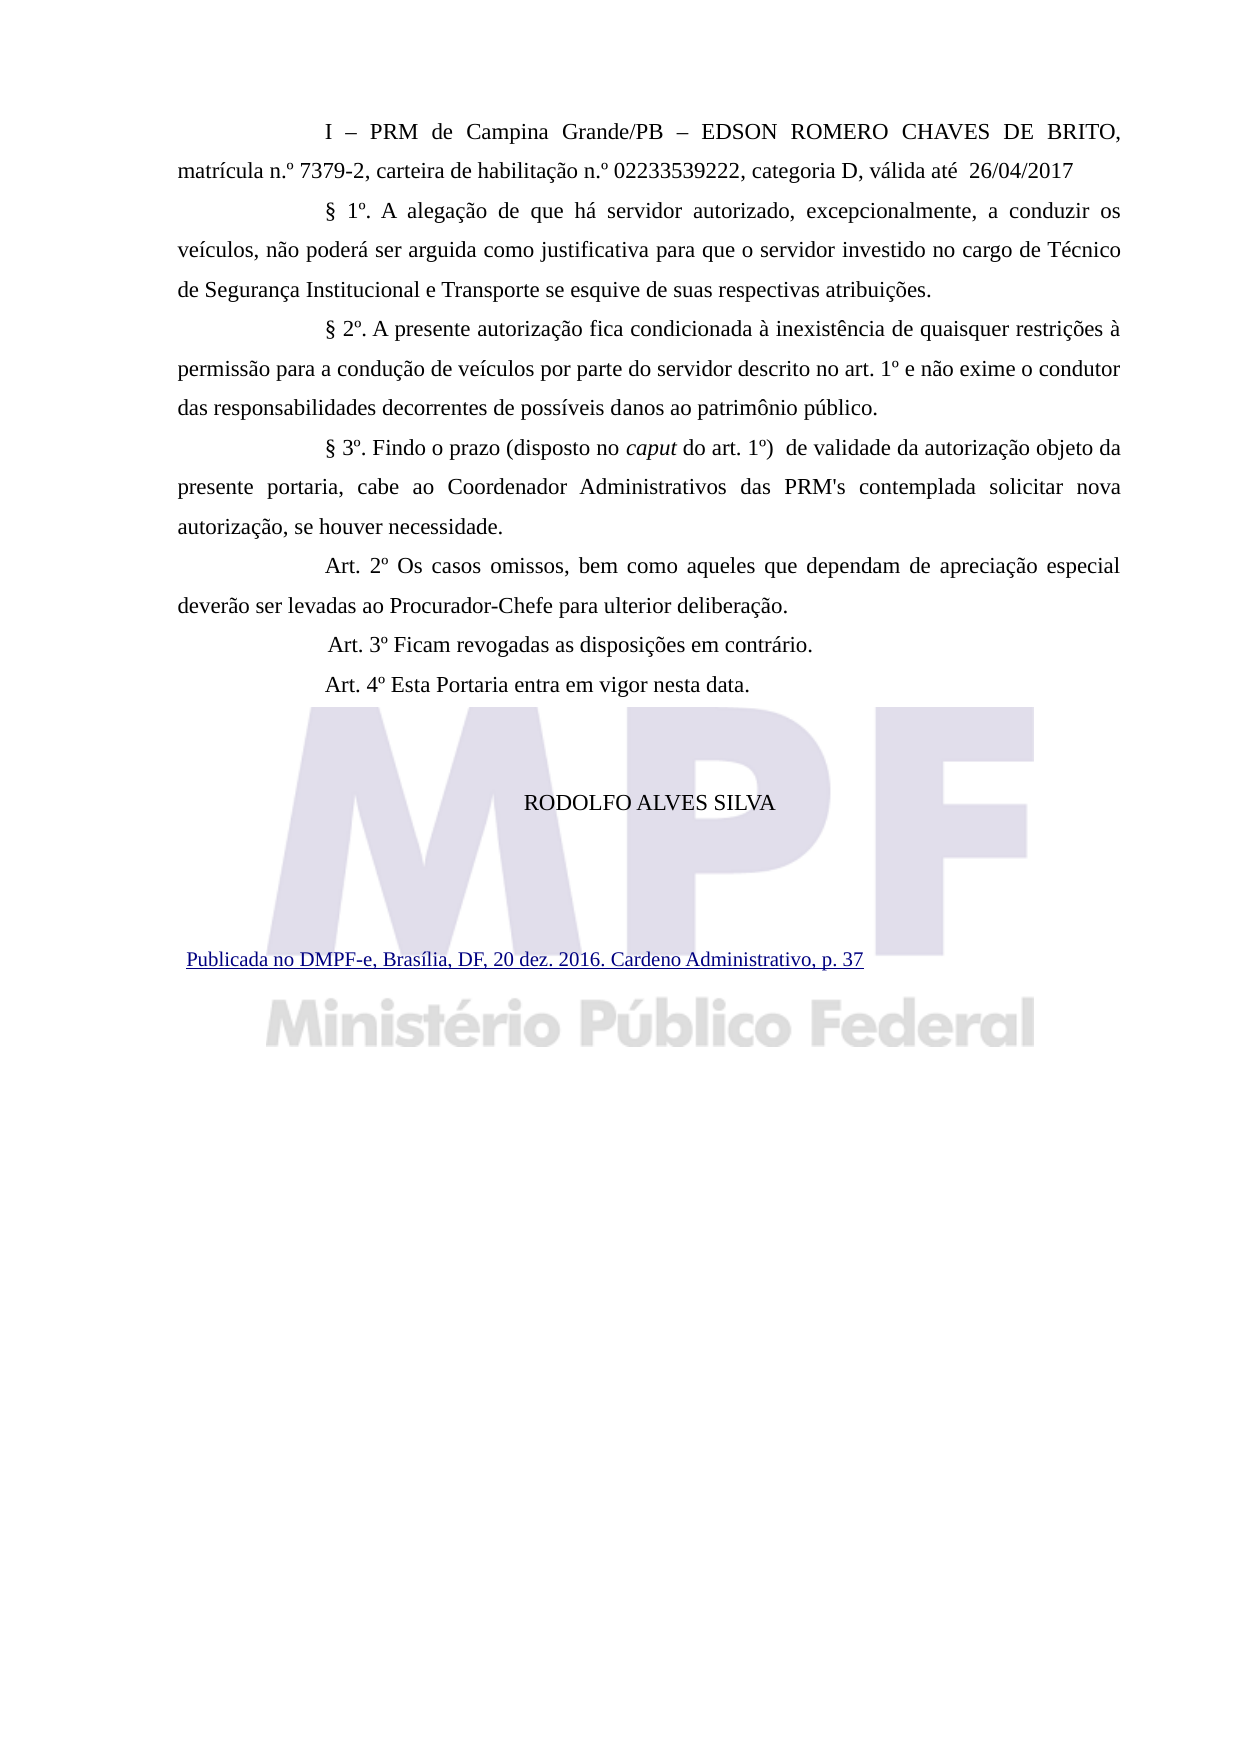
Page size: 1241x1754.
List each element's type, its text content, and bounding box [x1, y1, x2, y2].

text Publicada no DMPF-e, Brasília, DF, 20 dez. 2016. Cardeno Administrativo, p. 37 [176, 947, 1122, 971]
picture [266, 707, 1034, 789]
picture [266, 816, 1034, 947]
text RODOLFO ALVES SILVA [177, 789, 1122, 816]
text I – PRM de Campina Grande/PB – EDSON ROMERO CHAVES DE BRITO, matrícula n.º 7379-2, carteira de habilitação n.º 02233539222, categoria D, válida até 26/04/2017 [177, 118, 1122, 184]
text § 3º. Findo o prazo (disposto no caput do art. 1º) de validade da autorização objeto da presente portaria, cabe ao Coordenador Administrativos das PRM's contemplada solicitar nova autorização, se houver necessidade. [177, 434, 1122, 539]
text Art. 2º Os casos omissos, bem como aqueles que dependam de apreciação especial deverão ser levadas ao Procurador-Chefe para ulterior deliberação. [177, 552, 1122, 618]
text Art. 3º Ficam revogadas as disposições em contrário. [177, 631, 1122, 658]
text § 1º. A alegação de que há servidor autorizado, excepcionalmente, a conduzir os veículos, não poderá ser arguida como justificativa para que o servidor investido no cargo de Técnico de Segurança Institucional e Transporte se esquive de suas respectivas atribuições. [177, 197, 1122, 302]
picture [266, 971, 1034, 1047]
text § 2º. A presente autorização fica condicionada à inexistência de quaisquer restrições à permissão para a condução de veículos por parte do servidor descrito no art. 1º e não exime o condutor das responsabilidades decorrentes de possíveis danos ao patrimônio público. [177, 316, 1122, 421]
text Art. 4º Esta Portaria entra em vigor nesta data. [177, 671, 1122, 697]
